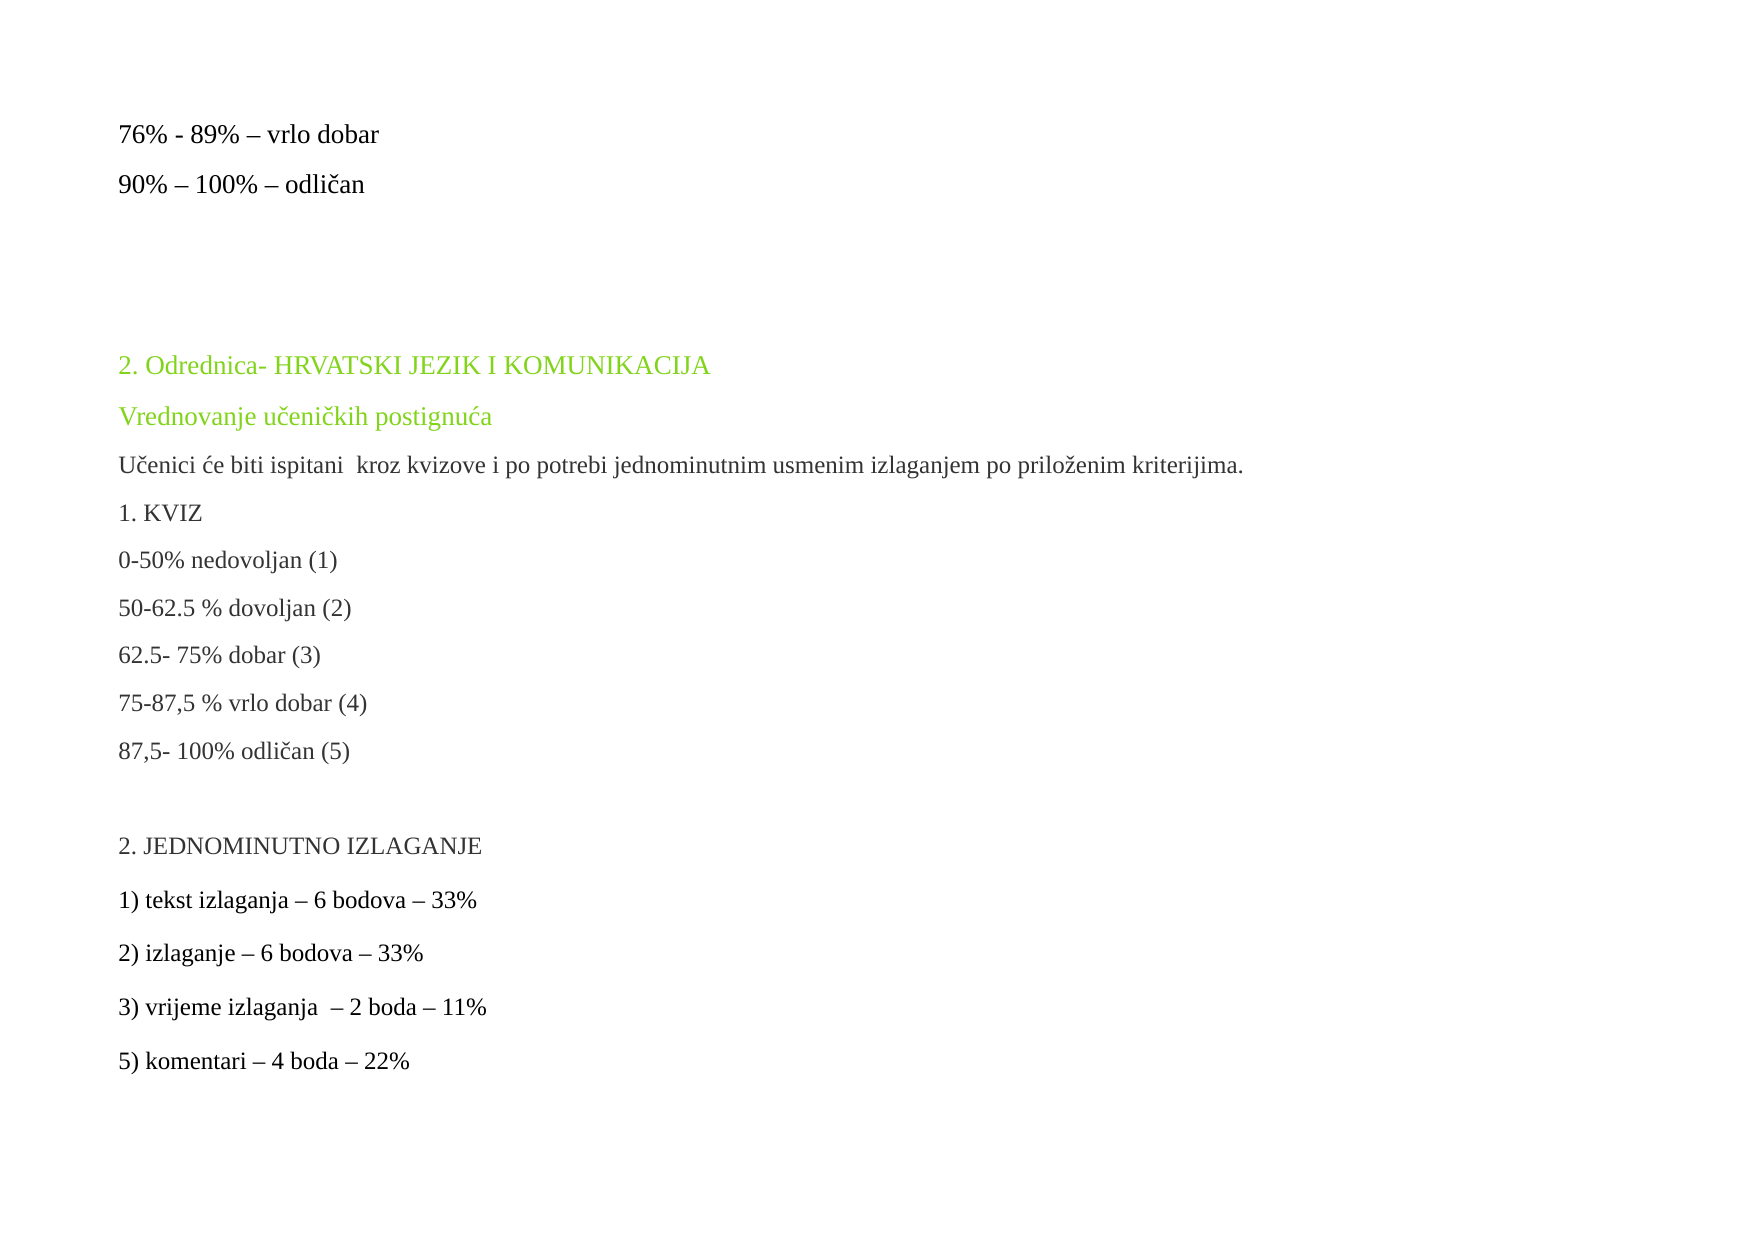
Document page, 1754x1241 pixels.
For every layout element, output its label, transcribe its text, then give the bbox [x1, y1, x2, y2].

text Učenici će biti ispitani kroz kvizove i po potrebi jednominutnim usmenim izlaganjem po priloženim kriterijima. [118, 450, 1636, 479]
text Vrednovanje učeničkih postignuća [118, 400, 1636, 431]
text 75-87,5 % vrlo dobar (4) [118, 688, 1636, 717]
text 1) tekst izlaganja – 6 bodova – 33% [118, 885, 1636, 913]
text 50-62.5 % dovoljan (2) [118, 593, 1636, 622]
text 2. JEDNOMINUTNO IZLAGANJE [118, 831, 1636, 860]
text 62.5- 75% dobar (3) [118, 641, 1636, 669]
text 90% – 100% – odličan [118, 168, 1636, 199]
text 0-50% nedovoljan (1) [118, 545, 1636, 574]
text 5) komentari – 4 boda – 22% [118, 1046, 1636, 1075]
text 1. KVIZ [118, 498, 1636, 526]
text 2. Odrednica- HRVATSKI JEZIK I KOMUNIKACIJA [118, 349, 1636, 381]
text 87,5- 100% odličan (5) [118, 736, 1636, 764]
text 76% - 89% – vrlo dobar [118, 118, 1636, 149]
text 2) izlaganje – 6 bodova – 33% [118, 938, 1636, 967]
text 3) vrijeme izlaganja – 2 boda – 11% [118, 992, 1636, 1021]
